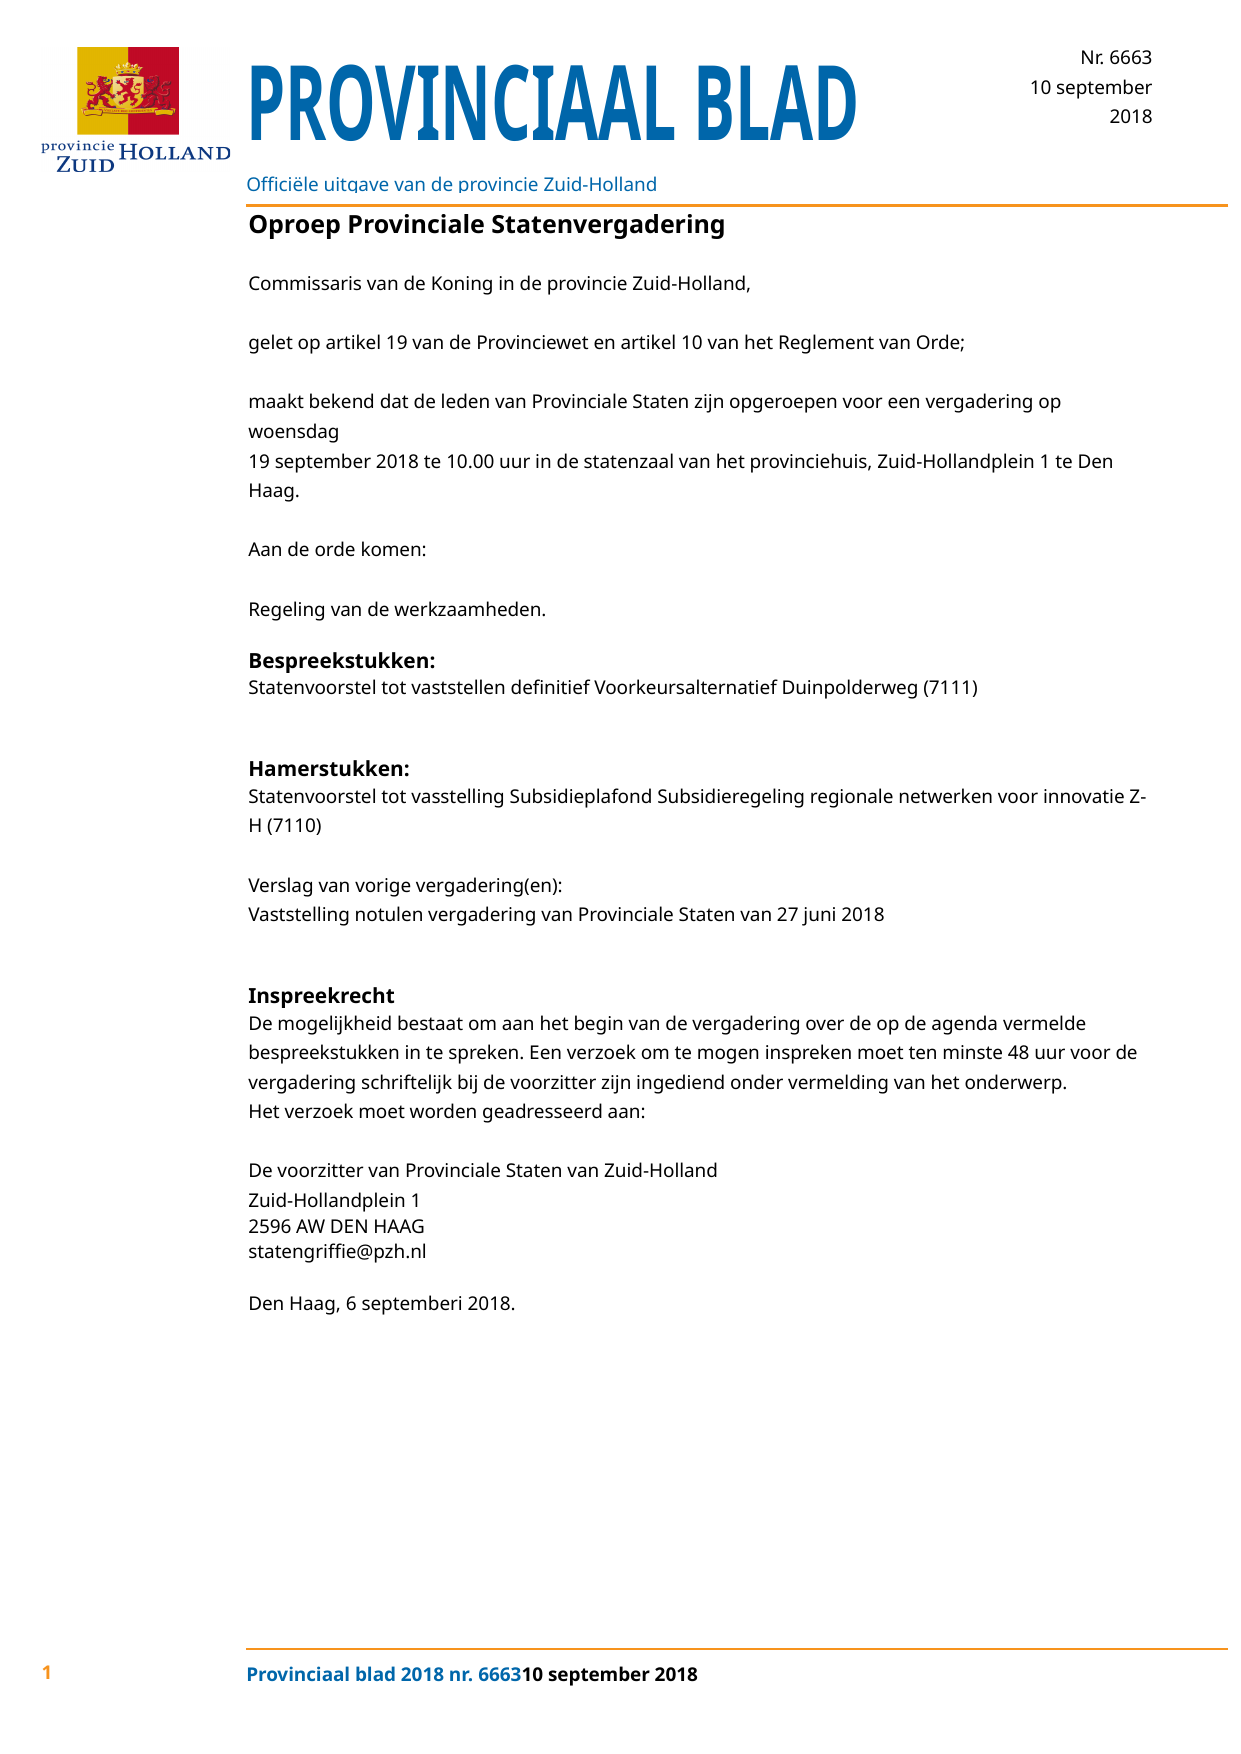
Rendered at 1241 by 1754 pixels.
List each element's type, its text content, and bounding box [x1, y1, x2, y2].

text maakt bekend dat de leden van Provinciale Staten zijn opgeroepen voor een vergadering op woensdag [248, 389, 1152, 444]
text gelet op artikel 19 van de Provinciewet en artikel 10 van het Reglement van Orde; [248, 329, 1152, 355]
text Statenvoorstel tot vaststellen definitief Voorkeursalternatief Duinpolderweg (7111) [248, 674, 1152, 700]
text Bespreekstukken: [248, 646, 1152, 674]
text Den Haag, 6 septemberi 2018. [248, 1290, 1152, 1316]
text statengriffie@pzh.nl [248, 1239, 1152, 1264]
text Het verzoek moet worden geadresseerd aan: [248, 1098, 1152, 1124]
text 2596 AW DEN HAAG [248, 1213, 1152, 1239]
text Aan de orde komen: [248, 537, 1152, 562]
picture [41, 47, 231, 172]
text Oproep Provinciale Statenvergadering [248, 207, 1152, 241]
text Commissaris van de Koning in de provincie Zuid-Holland, [248, 270, 1152, 296]
text 19 september 2018 te 10.00 uur in de statenzaal van het provinciehuis, Zuid-Hollandplein 1 te Den Haag. [248, 448, 1152, 503]
text Statenvoorstel tot vasstelling Subsidieplafond Subsidieregeling regionale netwerken voor innovatie Z-H (7110) [248, 783, 1152, 838]
text De mogelijkheid bestaat om aan het begin van de vergadering over de op de agenda vermelde bespreekstukken in te spreken. Een verzoek om te mogen inspreken moet ten minste 48 uur voor de vergadering schriftelijk bij de voorzitter zijn ingediend onder vermelding van het onderwerp. [248, 1010, 1152, 1095]
text Regeling van de werkzaamheden. [248, 596, 1152, 621]
text Verslag van vorige vergadering(en): [248, 872, 1152, 897]
text Zuid-Hollandplein 1 [248, 1187, 1152, 1213]
text Vaststelling notulen vergadering van Provinciale Staten van 27 juni 2018 [248, 901, 1152, 927]
text De voorzitter van Provinciale Staten van Zuid-Holland [248, 1158, 1152, 1183]
text Hamerstukken: [248, 754, 1152, 783]
text Inspreekrecht [248, 981, 1152, 1010]
